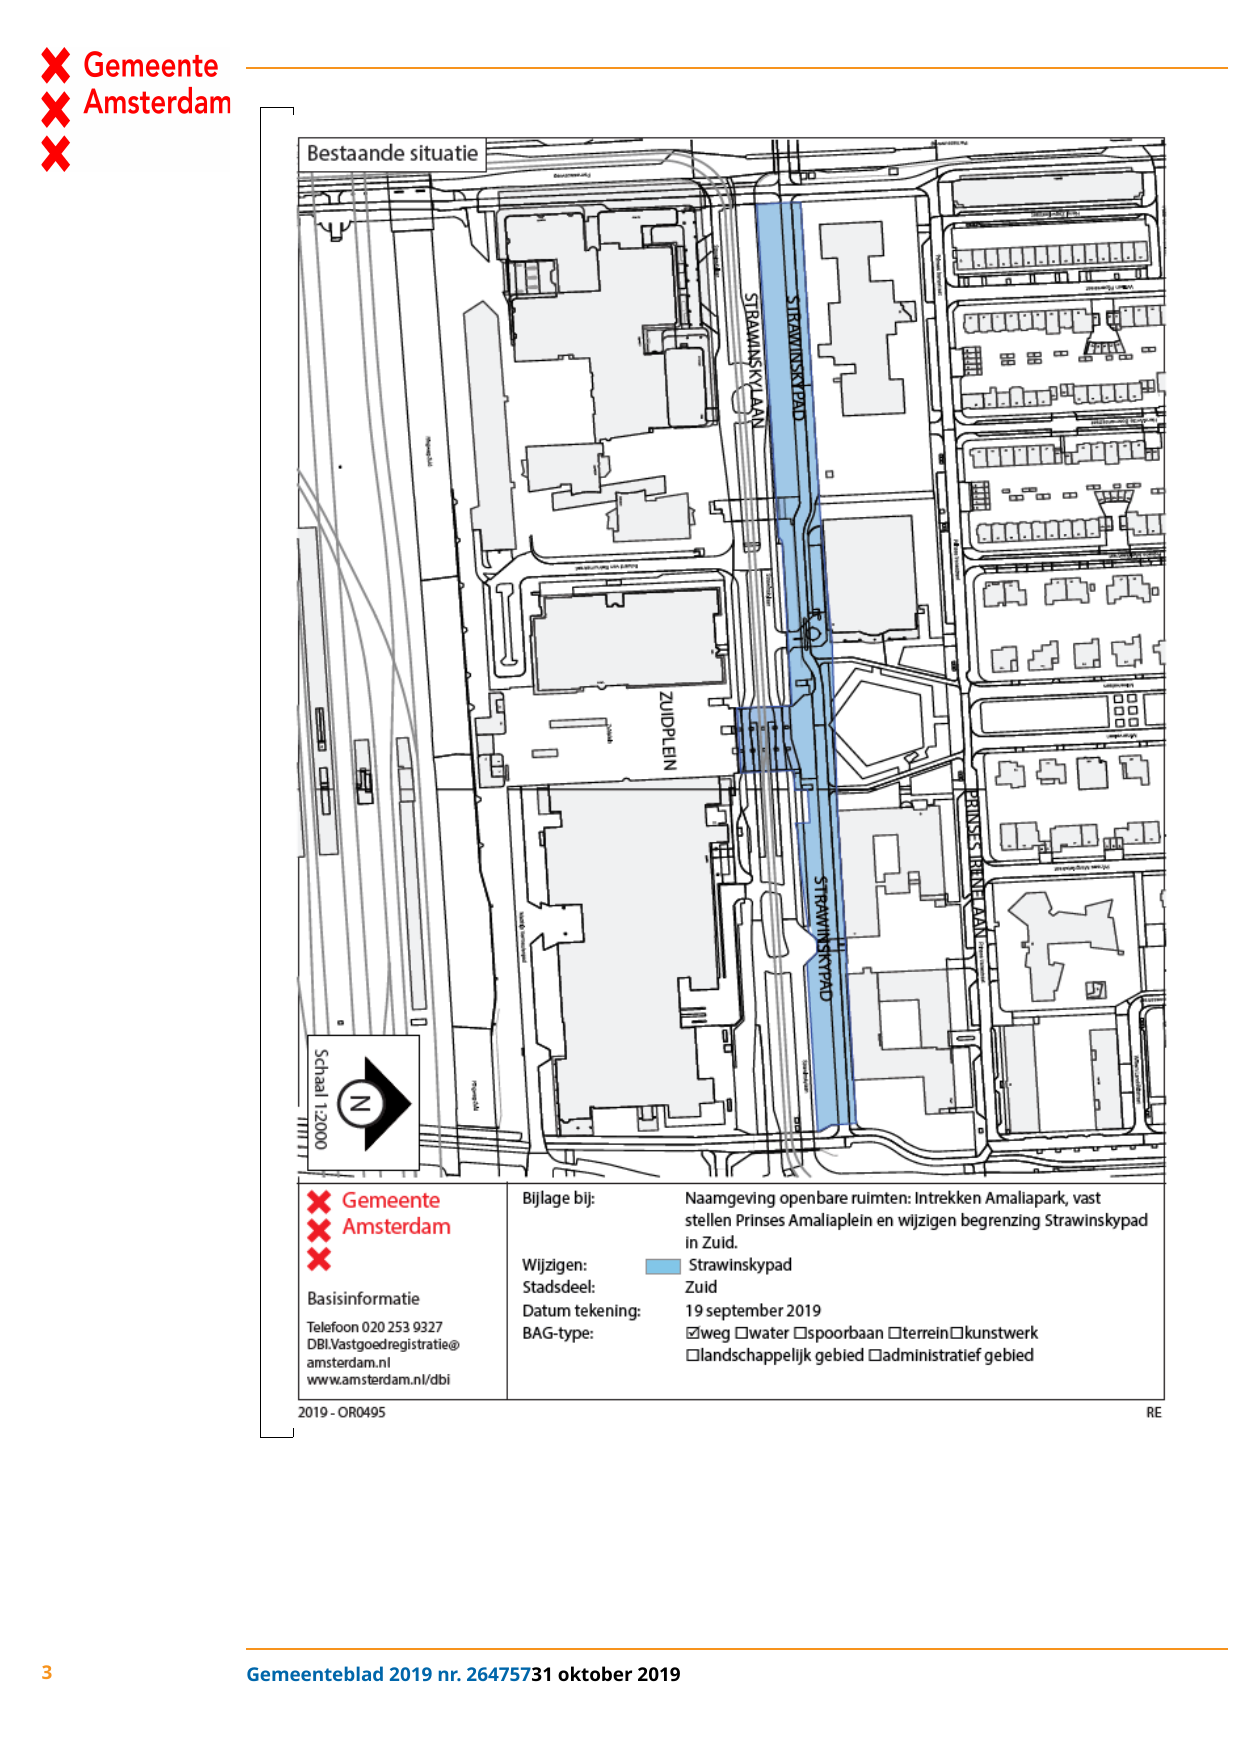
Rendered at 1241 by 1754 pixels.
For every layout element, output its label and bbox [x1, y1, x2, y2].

picture [268, 115, 1173, 1428]
picture [41, 47, 231, 172]
